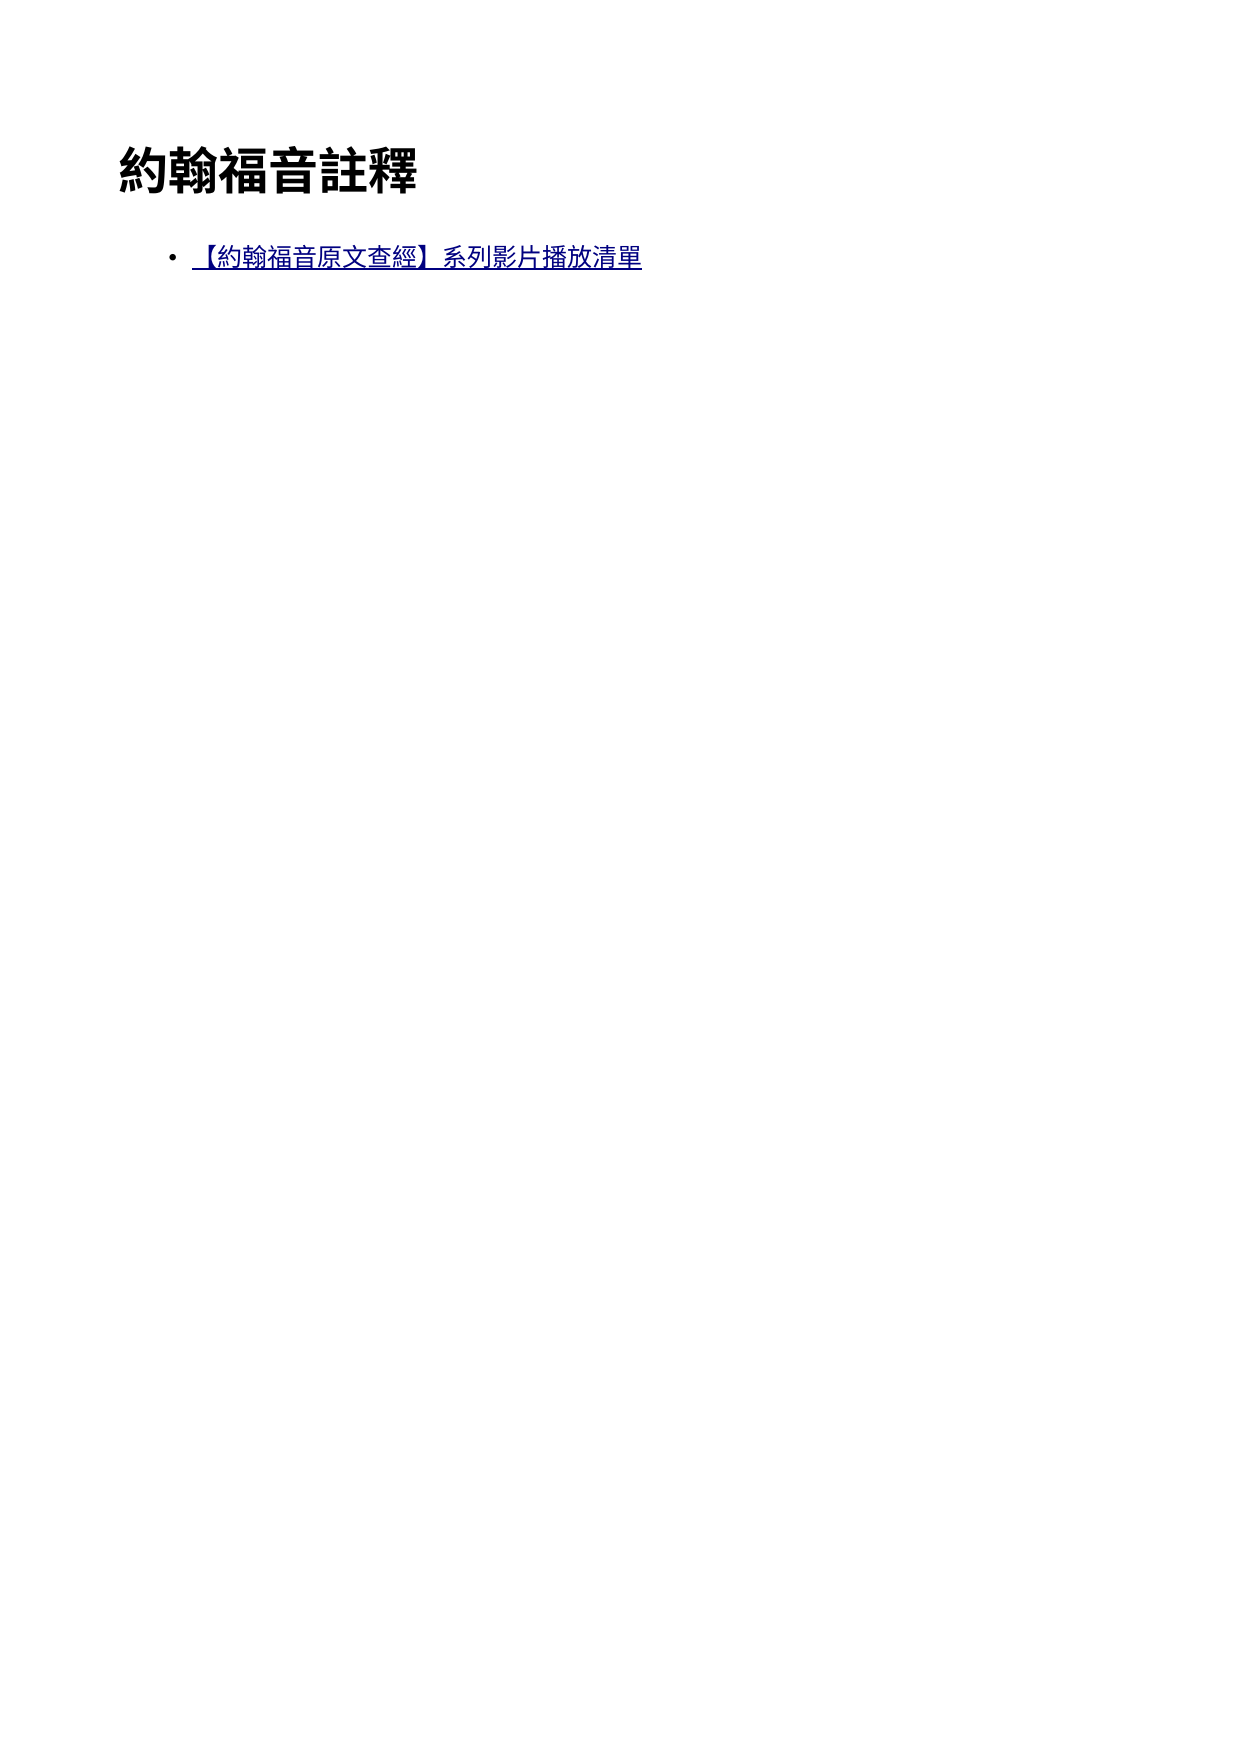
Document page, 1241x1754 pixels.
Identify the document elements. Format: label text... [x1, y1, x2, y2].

list 【約翰福音原文查經】系列影片播放清單 [177, 243, 1122, 272]
subtitle 約翰福音註釋 [118, 143, 1122, 201]
